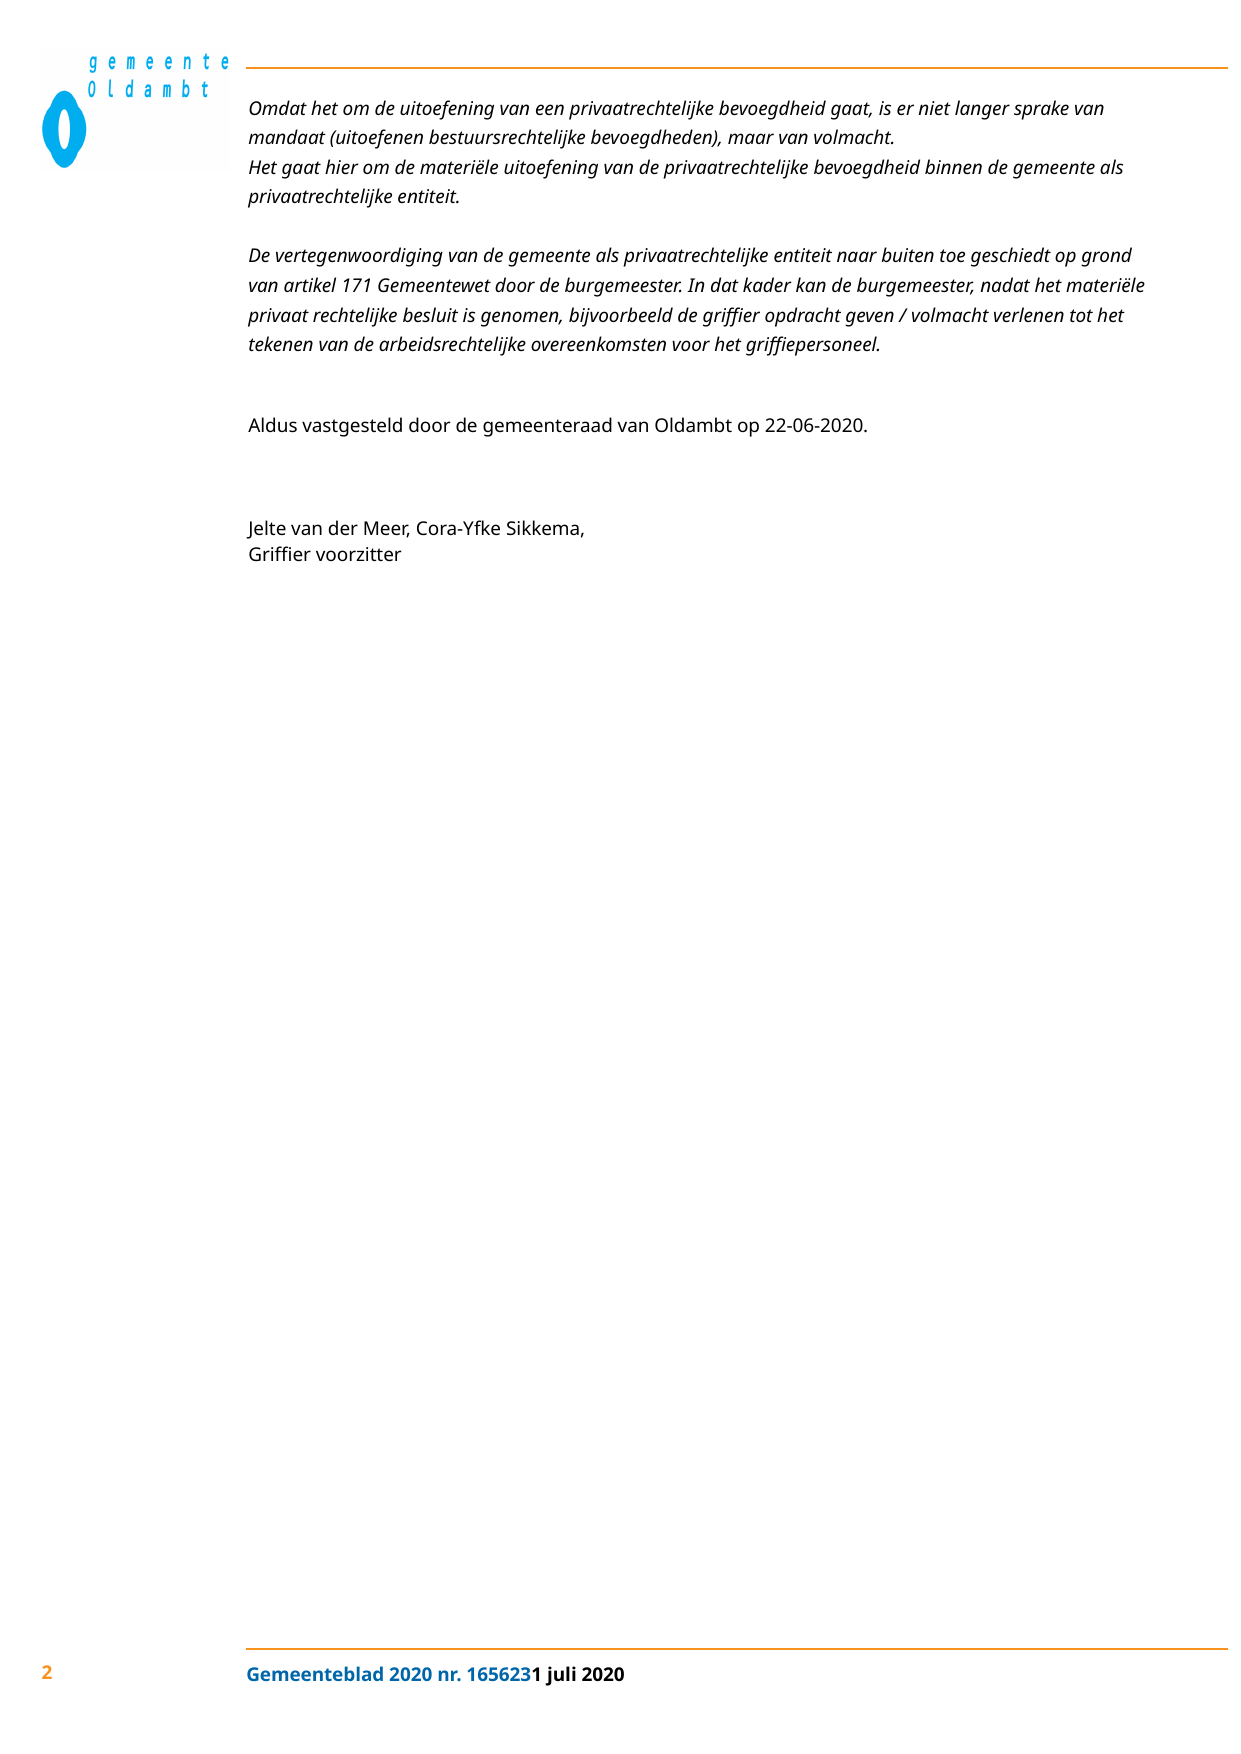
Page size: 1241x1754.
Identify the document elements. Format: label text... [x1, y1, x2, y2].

text De vertegenwoordiging van de gemeente als privaatrechtelijke entiteit naar buiten toe geschiedt op grond van artikel 171 Gemeentewet door de burgemeester. In dat kader kan de burgemeester, nadat het materiële privaat rechtelijke besluit is genomen, bijvoorbeeld de griffier opdracht geven / volmacht verlenen tot het tekenen van de arbeidsrechtelijke overeenkomsten voor het griffiepersoneel. [248, 243, 1152, 357]
text Het gaat hier om de materiële uitoefening van de privaatrechtelijke bevoegdheid binnen de gemeente als privaatrechtelijke entiteit. [248, 154, 1152, 209]
text Omdat het om de uitoefening van een privaatrechtelijke bevoegdheid gaat, is er niet langer sprake van mandaat (uitoefenen bestuursrechtelijke bevoegdheden), maar van volmacht. [248, 95, 1152, 150]
text Griffier voorzitter [248, 541, 1152, 567]
text Jelte van der Meer, Cora-Yfke Sikkema, [248, 515, 1152, 541]
text Aldus vastgesteld door de gemeenteraad van Oldambt op 22-06-2020. [248, 412, 1152, 438]
picture [41, 47, 231, 172]
